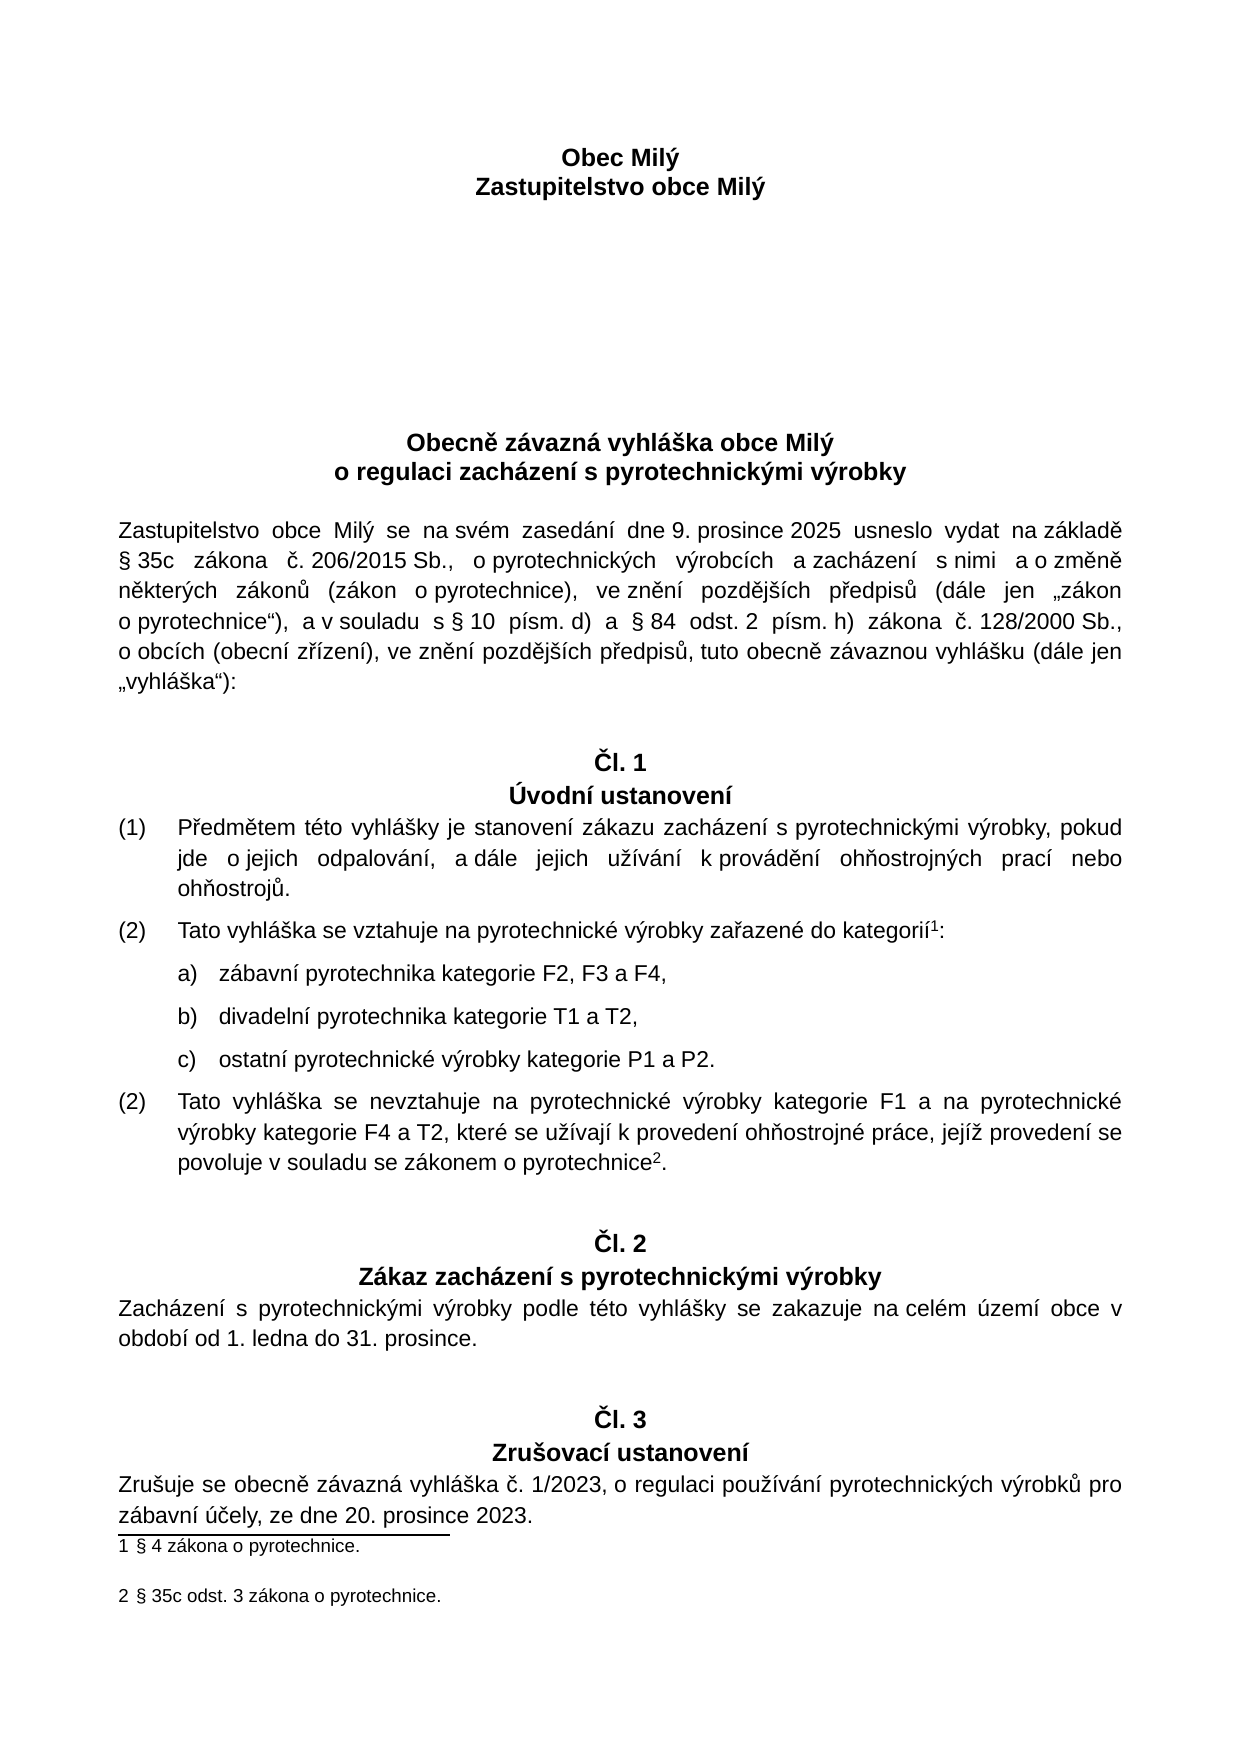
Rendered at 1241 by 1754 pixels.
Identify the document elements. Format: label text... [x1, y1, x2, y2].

text Obec Milý Zastupitelstvo obce Milý [118, 143, 1122, 201]
text Zacházení s pyrotechnickými výrobky podle této vyhlášky se zakazuje na celém území obce v období od 1. ledna do 31. prosince. [118, 1295, 1122, 1352]
list Tato vyhláška se vztahuje na pyrotechnické výrobky zařazené do kategorií: [118, 917, 1122, 944]
text Zrušuje se obecně závazná vyhláška č. 1/2023, o regulaci používání pyrotechnických výrobků pro zábavní účely, ze dne 20. prosince 2023. [118, 1471, 1122, 1528]
subtitle Obecně závazná vyhláška obce Milý o regulaci zacházení s pyrotechnickými výrobky [118, 428, 1122, 486]
text Zastupitelstvo obce Milý se na svém zasedání dne 9. prosince 2025 usneslo vydat na základě § 35c zákona č. 206/2015 Sb., o pyrotechnických výrobcích a zacházení s nimi a o změně některých zákonů (zákon o pyrotechnice), ve znění pozdějších předpisů (dále jen „zákon o pyrotechnice“), a v souladu s § 10 písm. d) a § 84 odst. 2 písm. h) zákona č. 128/2000 Sb., o obcích (obecní zřízení), ve znění pozdějších předpisů, tuto obecně závaznou vyhlášku (dále jen „vyhláška“): [118, 517, 1122, 694]
subtitle Čl. 1 Úvodní ustanovení [118, 748, 1122, 810]
list ostatní pyrotechnické výrobky kategorie P1 a P2. [177, 1046, 1122, 1072]
list divadelní pyrotechnika kategorie T1 a T2, [177, 1003, 1122, 1029]
list § 35c odst. 3 zákona o pyrotechnice. [118, 1585, 1122, 1607]
list § 4 zákona o pyrotechnice. [118, 1535, 1122, 1556]
list Předmětem této vyhlášky je stanovení zákazu zacházení s pyrotechnickými výrobky, pokud jde o jejich odpalování, a dále jejich užívání k provádění ohňostrojných prací nebo ohňostrojů. [118, 814, 1122, 901]
subtitle Čl. 3 Zrušovací ustanovení [118, 1405, 1122, 1467]
subtitle Čl. 2 Zákaz zacházení s pyrotechnickými výrobky [118, 1229, 1122, 1291]
list Tato vyhláška se nevztahuje na pyrotechnické výrobky kategorie F1 a na pyrotechnické výrobky kategorie F4 a T2, které se užívají k provedení ohňostrojné práce, jejíž provedení se povoluje v souladu se zákonem o pyrotechnice. [118, 1088, 1122, 1175]
list zábavní pyrotechnika kategorie F2, F3 a F4, [177, 960, 1122, 987]
